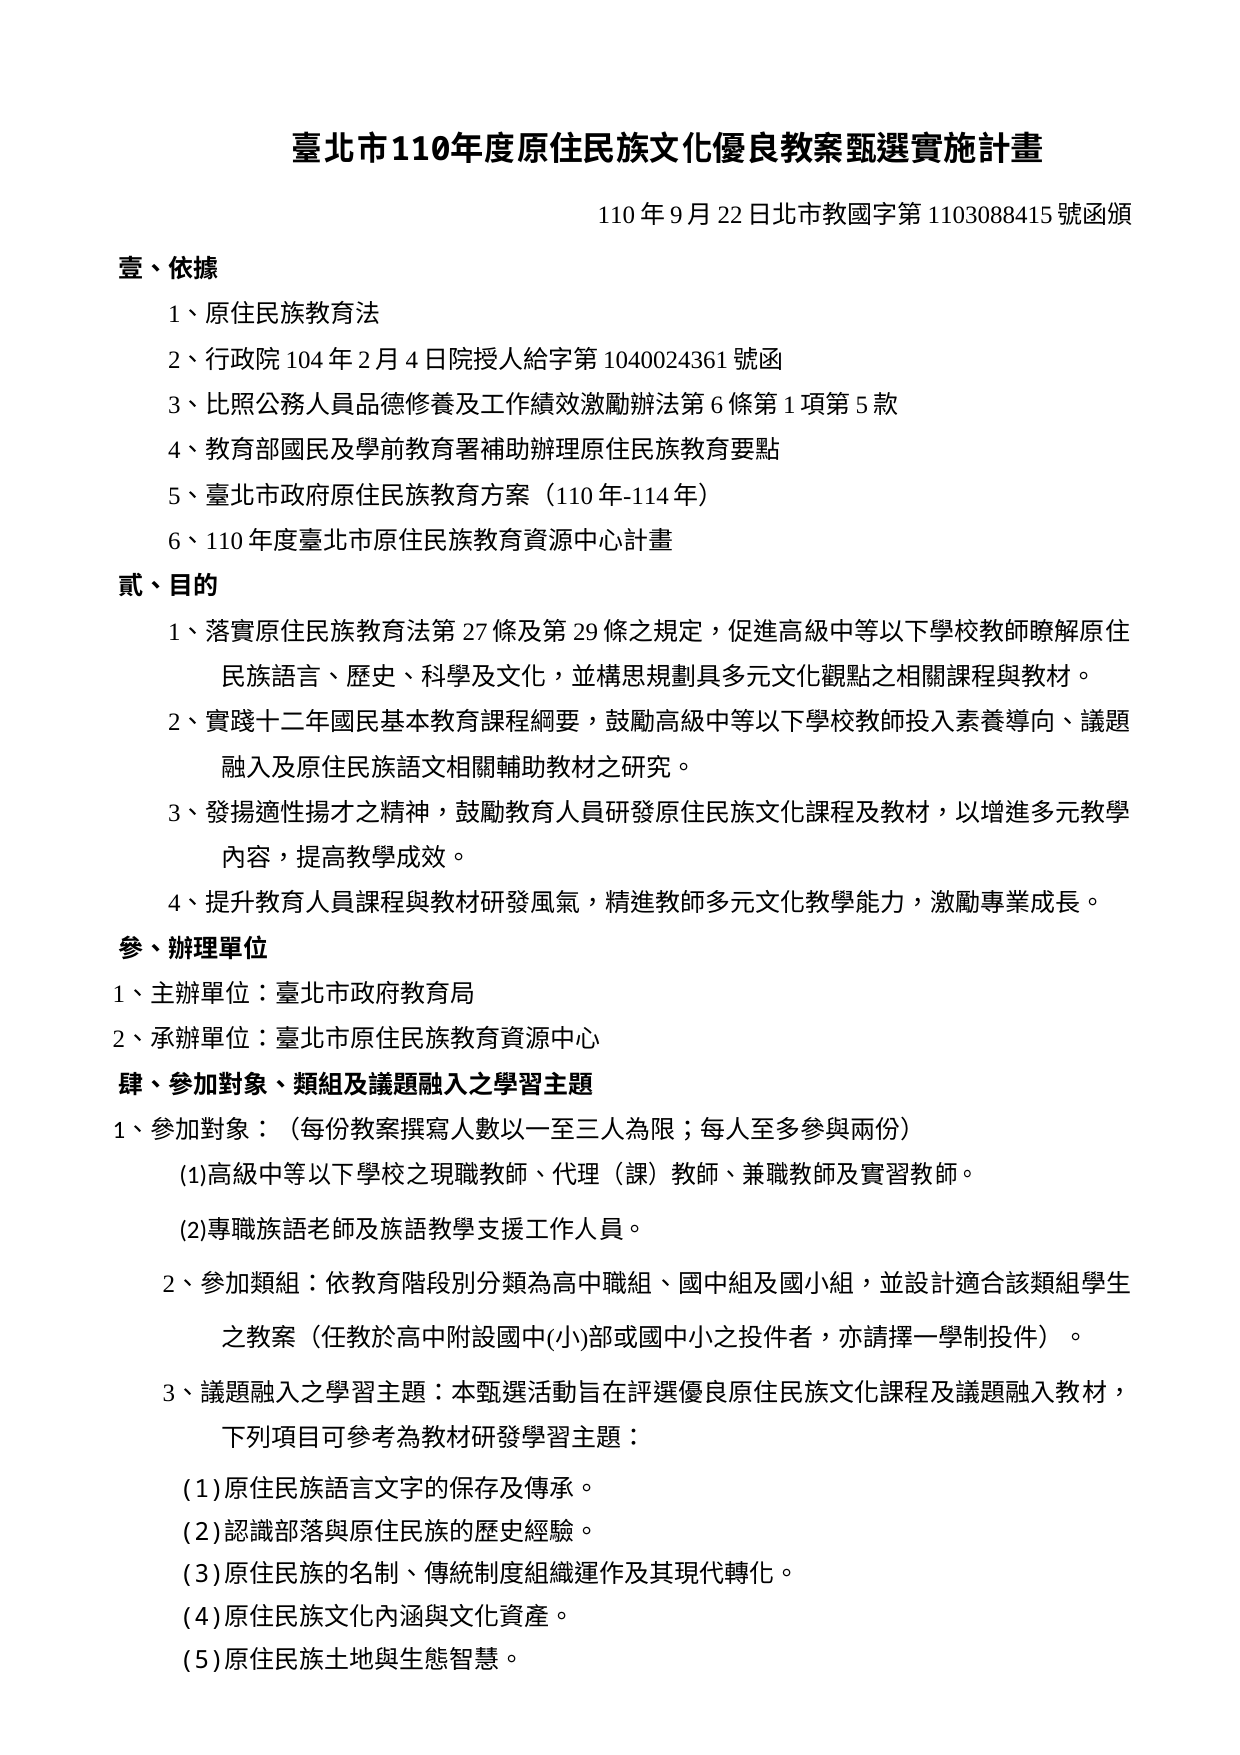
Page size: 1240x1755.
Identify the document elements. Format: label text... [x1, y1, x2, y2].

list 發揚適性揚才之精神，鼓勵教育人員研發原住民族文化課程及教材，以增進多元教學內容，提高教學成效。 [168, 792, 1132, 874]
list 原住民族教育法 [118, 294, 1132, 330]
text 臺北市110年度原住民族文化優良教案甄選實施計畫 [291, 122, 1132, 170]
text 110年9月22日北市教國字第1103088415號函頒 [118, 194, 1132, 230]
list 原住民族語言文字的保存及傳承。 [118, 1463, 1132, 1506]
text 肆、參加對象、類組及議題融入之學習主題 [118, 1064, 1132, 1100]
list 承辦單位：臺北市原住民族教育資源中心 [112, 1019, 1132, 1055]
list 比照公務人員品德修養及工作績效激勵辦法第6條第1項第5款 [118, 384, 1132, 421]
list 110年度臺北市原住民族教育資源中心計畫 [118, 520, 1132, 557]
list 原住民族文化內涵與文化資產。 [118, 1591, 1132, 1634]
text 壹、依據 [118, 248, 1132, 285]
list 教育部國民及學前教育署補助辦理原住民族教育要點 [118, 430, 1132, 466]
text 參、辦理單位 [118, 928, 1132, 964]
list 提升教育人員課程與教材研發風氣，精進教師多元文化教學能力，激勵專業成長。 [168, 883, 1132, 919]
list 高級中等以下學校之現職教師、代理（課）教師、兼職教師及實習教師。 [118, 1155, 1132, 1191]
list 參加對象：（每份教案撰寫人數以一至三人為限；每人至多參與兩份） [112, 1109, 1132, 1146]
list 實踐十二年國民基本教育課程綱要，鼓勵高級中等以下學校教師投入素養導向、議題融入及原住民族語文相關輔助教材之研究。 [168, 702, 1132, 783]
list 原住民族的名制、傳統制度組織運作及其現代轉化。 [118, 1548, 1132, 1591]
list 參加類組：依教育階段別分類為高中職組、國中組及國小組，並設計適合該類組學生之教案（任教於高中附設國中(小)部或國中小之投件者，亦請擇一學制投件）。 [162, 1263, 1132, 1354]
list 落實原住民族教育法第27條及第29條之規定，促進高級中等以下學校教師瞭解原住民族語言、歷史、科學及文化，並構思規劃具多元文化觀點之相關課程與教材。 [168, 611, 1132, 693]
list 臺北市政府原住民族教育方案（110年-114年） [118, 475, 1132, 511]
list 認識部落與原住民族的歷史經驗。 [118, 1506, 1132, 1548]
list 議題融入之學習主題：本甄選活動旨在評選優良原住民族文化課程及議題融入教材，下列項目可參考為教材研發學習主題： [162, 1372, 1132, 1454]
text 貳、目的 [118, 566, 1132, 602]
list 專職族語老師及族語教學支援工作人員。 [118, 1209, 1132, 1245]
list 行政院104年2月4日院授人給字第1040024361號函 [118, 339, 1132, 375]
list 原住民族土地與生態智慧。 [118, 1634, 1132, 1677]
list 主辦單位：臺北市政府教育局 [112, 973, 1132, 1010]
